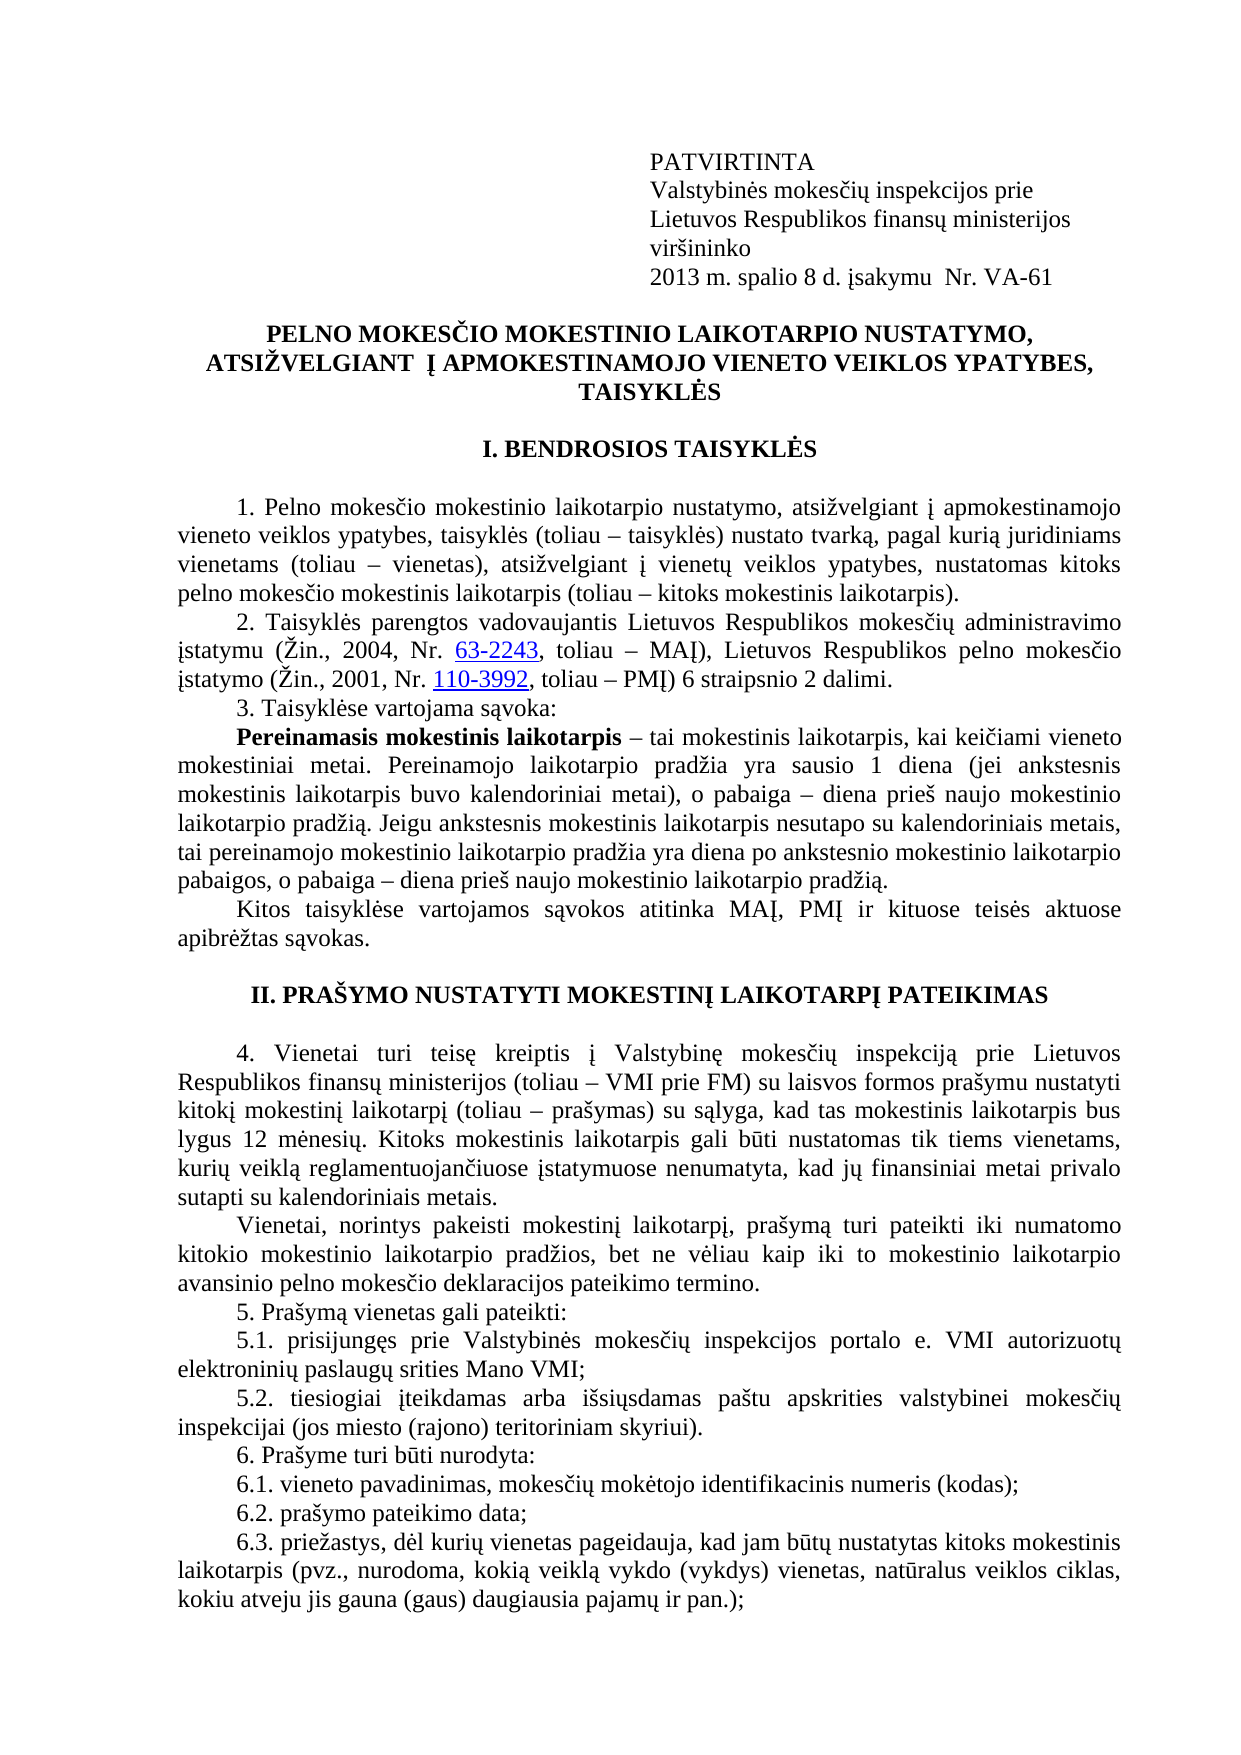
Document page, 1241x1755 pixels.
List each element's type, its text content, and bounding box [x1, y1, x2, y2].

text 6.1. vieneto pavadinimas, mokesčių mokėtojo identifikacinis numeris (kodas); [177, 1469, 1122, 1498]
text 5. Prašymą vienetas gali pateikti: [177, 1297, 1122, 1326]
text Valstybinės mokesčių inspekcijos prie Lietuvos Respublikos finansų ministerijos viršininko [649, 176, 1122, 262]
text 4. Vienetai turi teisę kreiptis į Valstybinę mokesčių inspekciją prie Lietuvos Respublikos finansų ministerijos (toliau – VMI prie FM) su laisvos formos prašymu nustatyti kitokį mokestinį laikotarpį (toliau – prašymas) su sąlyga, kad tas mokestinis laikotarpis bus lygus 12 mėnesių. Kitoks mokestinis laikotarpis gali būti nustatomas tik tiems vienetams, kurių veiklą reglamentuojančiuose įstatymuose nenumatyta, kad jų finansiniai metai privalo sutapti su kalendoriniais metais. [177, 1038, 1122, 1211]
text Pereinamasis mokestinis laikotarpis – tai mokestinis laikotarpis, kai keičiami vieneto mokestiniai metai. Pereinamojo laikotarpio pradžia yra sausio 1 diena (jei ankstesnis mokestinis laikotarpis buvo kalendoriniai metai), o pabaiga – diena prieš naujo mokestinio laikotarpio pradžią. Jeigu ankstesnis mokestinis laikotarpis nesutapo su kalendoriniais metais, tai pereinamojo mokestinio laikotarpio pradžia yra diena po ankstesnio mokestinio laikotarpio pabaigos, o pabaiga – diena prieš naujo mokestinio laikotarpio pradžią. [177, 722, 1122, 894]
text 2. Taisyklės parengtos vadovaujantis Lietuvos Respublikos mokesčių administravimo įstatymu (Žin., 2004, Nr. 63-2243, toliau – MAĮ), Lietuvos Respublikos pelno mokesčio įstatymo (Žin., 2001, Nr. 110-3992, toliau – PMĮ) 6 straipsnio 2 dalimi. [177, 607, 1122, 693]
text 1. Pelno mokesčio mokestinio laikotarpio nustatymo, atsižvelgiant į apmokestinamojo vieneto veiklos ypatybes, taisyklės (toliau – taisyklės) nustato tvarką, pagal kurią juridiniams vienetams (toliau – vienetas), atsižvelgiant į vienetų veiklos ypatybes, nustatomas kitoks pelno mokesčio mokestinis laikotarpis (toliau – kitoks mokestinis laikotarpis). [177, 492, 1122, 607]
text 3. Taisyklėse vartojama sąvoka: [177, 693, 1122, 722]
text Kitos taisyklėse vartojamos sąvokos atitinka MAĮ, PMĮ ir kituose teisės aktuose apibrėžtas sąvokas. [177, 894, 1122, 952]
text 6.2. prašymo pateikimo data; [177, 1498, 1122, 1527]
text PELNO MOKESČIO MOKESTINIO LAIKOTARPIO NUSTATYMO, ATSIŽVELGIANT Į APMOKESTINAMOJO VIENETO VEIKLOS YPATYBES, TAISYKLĖS [177, 319, 1122, 406]
text Vienetai, norintys pakeisti mokestinį laikotarpį, prašymą turi pateikti iki numatomo kitokio mokestinio laikotarpio pradžios, bet ne vėliau kaip iki to mokestinio laikotarpio avansinio pelno mokesčio deklaracijos pateikimo termino. [177, 1211, 1122, 1297]
text 6. Prašyme turi būti nurodyta: [177, 1441, 1122, 1469]
text 5.2. tiesiogiai įteikdamas arba išsiųsdamas paštu apskrities valstybinei mokesčių inspekcijai (jos miesto (rajono) teritoriniam skyriui). [177, 1383, 1122, 1441]
text 6.3. priežastys, dėl kurių vienetas pageidauja, kad jam būtų nustatytas kitoks mokestinis laikotarpis (pvz., nurodoma, kokią veiklą vykdo (vykdys) vienetas, natūralus veiklos ciklas, kokiu atveju jis gauna (gaus) daugiausia pajamų ir pan.); [177, 1527, 1122, 1613]
text II. PRAŠYMO NUSTATYTI MOKESTINĮ LAIKOTARPĮ PATEIKIMAS [177, 981, 1122, 1009]
text 2013 m. spalio 8 d. įsakymu Nr. VA-61 [649, 262, 1122, 291]
text PATVIRTINTA [649, 147, 1122, 176]
text I. BENDROSIOS TAISYKLĖS [177, 434, 1122, 463]
text 5.1. prisijungęs prie Valstybinės mokesčių inspekcijos portalo e. VMI autorizuotų elektroninių paslaugų srities Mano VMI; [177, 1326, 1122, 1383]
